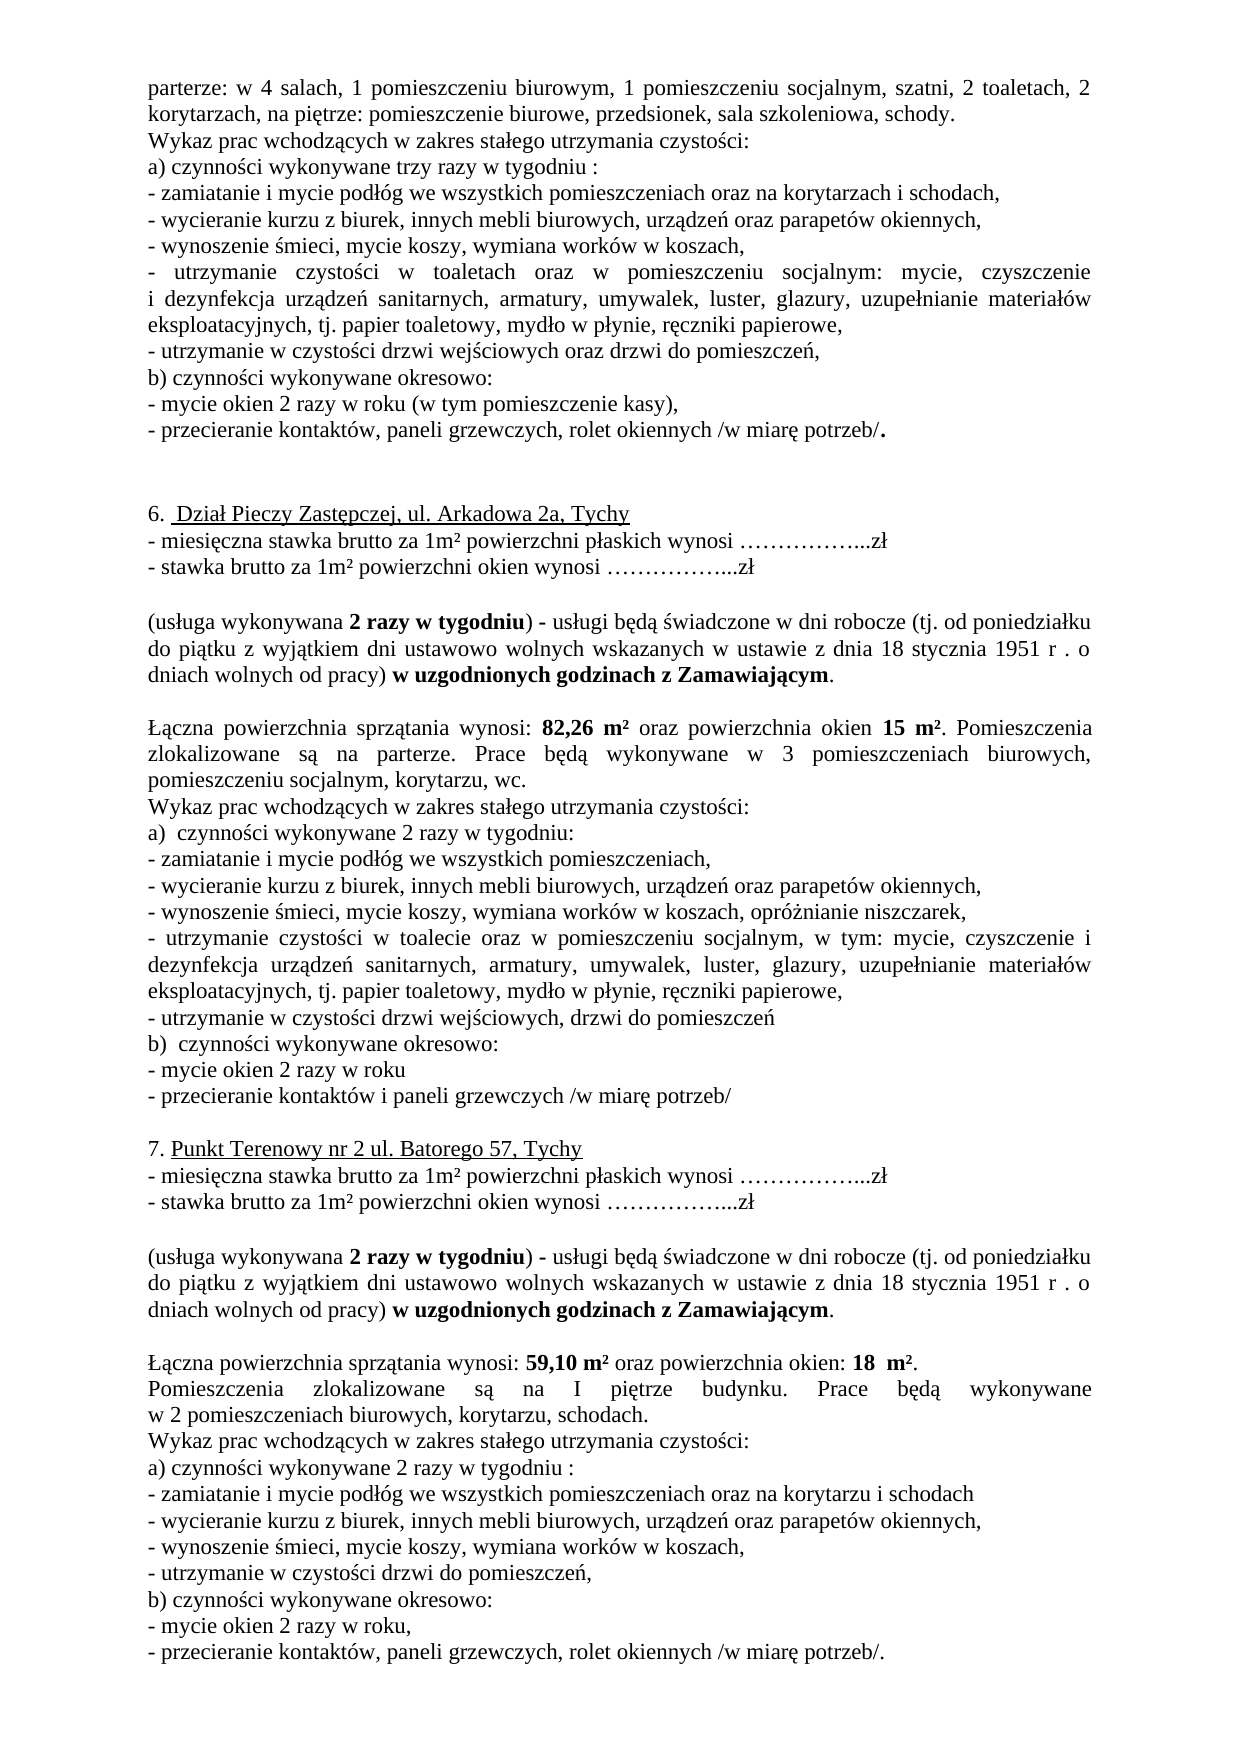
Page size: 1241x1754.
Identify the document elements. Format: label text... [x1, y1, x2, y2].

text Łączna powierzchnia sprzątania wynosi: 59,10 m² oraz powierzchnia okien: 18 m². [148, 1348, 1092, 1375]
text - stawka brutto za 1m² powierzchni okien wynosi ……………...zł [148, 1188, 1092, 1214]
text a) czynności wykonywane 2 razy w tygodniu: [148, 819, 1092, 845]
text - utrzymanie czystości w toaletach oraz w pomieszczeniu socjalnym: mycie, czyszczenie i dezynfekcja urządzeń sanitarnych, armatury, umywalek, luster, glazury, uzupełnianie materiałów eksploatacyjnych, tj. papier toaletowy, mydło w płynie, ręczniki papierowe, [148, 258, 1092, 337]
text Wykaz prac wchodzących w zakres stałego utrzymania czystości: [148, 1428, 1092, 1454]
text - zamiatanie i mycie podłóg we wszystkich pomieszczeniach oraz na korytarzach i schodach, [148, 179, 1092, 206]
text - mycie okien 2 razy w roku [148, 1056, 1092, 1083]
text - zamiatanie i mycie podłóg we wszystkich pomieszczeniach, [148, 845, 1092, 872]
text b) czynności wykonywane okresowo: [148, 1586, 1092, 1612]
text a) czynności wykonywane 2 razy w tygodniu : [148, 1454, 1092, 1480]
text - wynoszenie śmieci, mycie koszy, wymiana worków w koszach, opróżnianie niszczarek, [148, 898, 1092, 924]
text - wynoszenie śmieci, mycie koszy, wymiana worków w koszach, [148, 1533, 1092, 1559]
text 7. Punkt Terenowy nr 2 ul. Batorego 57, Tychy [148, 1135, 1092, 1162]
text Pomieszczenia zlokalizowane są na I piętrze budynku. Prace będą wykonywane w 2 pomieszczeniach biurowych, korytarzu, schodach. [148, 1375, 1092, 1428]
text - mycie okien 2 razy w roku, [148, 1612, 1092, 1638]
text - przecieranie kontaktów i paneli grzewczych /w miarę potrzeb/ [148, 1083, 1092, 1109]
text 6. Dział Pieczy Zastępczej, ul. Arkadowa 2a, Tychy [148, 500, 1092, 527]
text - przecieranie kontaktów, paneli grzewczych, rolet okiennych /w miarę potrzeb/. [148, 1638, 1092, 1665]
text Łączna powierzchnia sprzątania wynosi: 82,26 m² oraz powierzchnia okien 15 m². Pomieszczenia zlokalizowane są na parterze. Prace będą wykonywane w 3 pomieszczeniach biurowych, pomieszczeniu socjalnym, korytarzu, wc. [148, 714, 1092, 793]
text (usługa wykonywana 2 razy w tygodniu) - usługi będą świadczone w dni robocze (tj. od poniedziałku do piątku z wyjątkiem dni ustawowo wolnych wskazanych w ustawie z dnia 18 stycznia 1951 r . o dniach wolnych od pracy) w uzgodnionych godzinach z Zamawiającym. [148, 608, 1092, 687]
text Wykaz prac wchodzących w zakres stałego utrzymania czystości: [148, 127, 1092, 153]
text - utrzymanie w czystości drzwi wejściowych, drzwi do pomieszczeń [148, 1003, 1092, 1030]
text - mycie okien 2 razy w roku (w tym pomieszczenie kasy), [148, 390, 1092, 417]
text parterze: w 4 salach, 1 pomieszczeniu biurowym, 1 pomieszczeniu socjalnym, szatni, 2 toaletach, 2 korytarzach, na piętrze: pomieszczenie biurowe, przedsionek, sala szkoleniowa, schody. [148, 74, 1092, 127]
text - miesięczna stawka brutto za 1m² powierzchni płaskich wynosi ……………...zł [148, 1162, 1092, 1188]
text b) czynności wykonywane okresowo: [148, 364, 1092, 390]
text - wycieranie kurzu z biurek, innych mebli biurowych, urządzeń oraz parapetów okiennych, [148, 1507, 1092, 1533]
text - zamiatanie i mycie podłóg we wszystkich pomieszczeniach oraz na korytarzu i schodach [148, 1480, 1092, 1507]
text - stawka brutto za 1m² powierzchni okien wynosi ……………...zł [148, 553, 1092, 579]
text - utrzymanie czystości w toalecie oraz w pomieszczeniu socjalnym, w tym: mycie, czyszczenie i dezynfekcja urządzeń sanitarnych, armatury, umywalek, luster, glazury, uzupełnianie materiałów eksploatacyjnych, tj. papier toaletowy, mydło w płynie, ręczniki papierowe, [148, 924, 1092, 1003]
text a) czynności wykonywane trzy razy w tygodniu : [148, 153, 1092, 179]
text - przecieranie kontaktów, paneli grzewczych, rolet okiennych /w miarę potrzeb/. [148, 417, 1092, 443]
text - wynoszenie śmieci, mycie koszy, wymiana worków w koszach, [148, 232, 1092, 258]
text (usługa wykonywana 2 razy w tygodniu) - usługi będą świadczone w dni robocze (tj. od poniedziałku do piątku z wyjątkiem dni ustawowo wolnych wskazanych w ustawie z dnia 18 stycznia 1951 r . o dniach wolnych od pracy) w uzgodnionych godzinach z Zamawiającym. [148, 1243, 1092, 1322]
text - miesięczna stawka brutto za 1m² powierzchni płaskich wynosi ……………...zł [148, 527, 1092, 553]
text - utrzymanie w czystości drzwi wejściowych oraz drzwi do pomieszczeń, [148, 337, 1092, 364]
text Wykaz prac wchodzących w zakres stałego utrzymania czystości: [148, 793, 1092, 819]
text b) czynności wykonywane okresowo: [148, 1030, 1092, 1056]
text - wycieranie kurzu z biurek, innych mebli biurowych, urządzeń oraz parapetów okiennych, [148, 872, 1092, 898]
text - utrzymanie w czystości drzwi do pomieszczeń, [148, 1559, 1092, 1586]
text - wycieranie kurzu z biurek, innych mebli biurowych, urządzeń oraz parapetów okiennych, [148, 206, 1092, 232]
